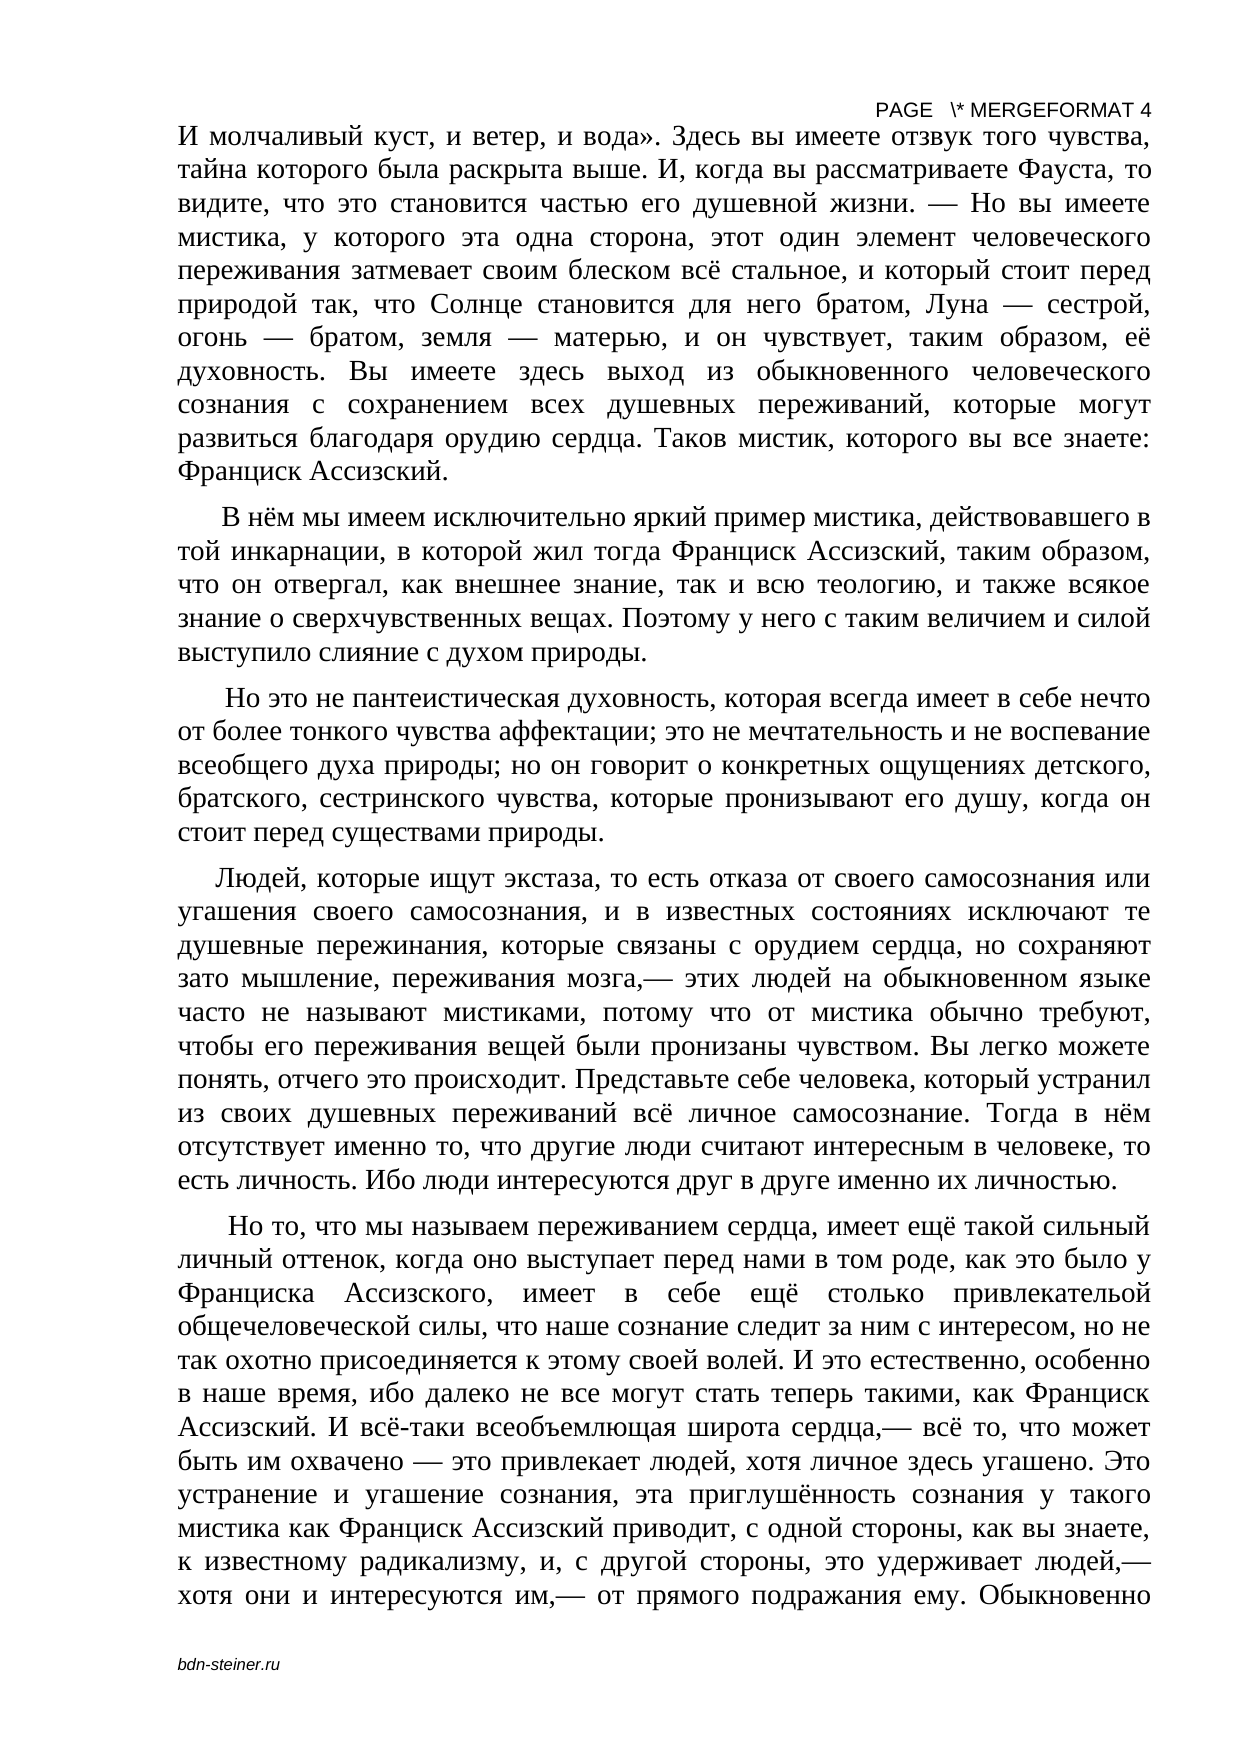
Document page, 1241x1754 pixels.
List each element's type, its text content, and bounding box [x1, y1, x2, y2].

text В нём мы имеем исключительно яркий пример мистика, действовавшего в той инкарнации, в которой жил тогда Франциск Ассизский, таким образом, что он отвергал, как внешнее знание, так и всю теологию, и также всякое знание о сверхчувственных вещах. Поэтому у него с таким величием и силой выступило слияние с духом природы. [177, 499, 1152, 667]
text И молчаливый куст, и ветер, и вода». Здесь вы имеете отзвук того чувства, тайна которого была раскрыта выше. И, когда вы рассматриваете Фауста, то видите, что это становится частью его душевной жизни. — Но вы имеете мистика, у которого эта одна сторона, этот один элемент человеческого переживания затмевает своим блеском всё стальное, и который стоит перед природой так, что Солнце становится для него братом, Луна — сестрой, огонь — братом, земля — матерью, и он чувствует, таким образом, её духовность. Вы имеете здесь выход из обыкновенного человеческого сознания с сохранением всех душевных переживаний, которые могут развиться благодаря орудию сердца. Таков мистик, которого вы все знаете: Франциск Ассизский. [177, 118, 1152, 487]
text Но это не пантеистическая духовность, которая всегда имеет в себе нечто от более тонкого чувства аффектации; это не мечтательность и не воспевание всеобщего духа природы; но он говорит о конкретных ощущениях детского, братского, сестринского чувства, которые пронизывают его душу, когда он стоит перед существами природы. [177, 680, 1152, 847]
text Людей, которые ищут экстаза, то есть отказа от своего самосознания или угашения своего самосознания, и в известных состояниях исключают те душевные пережинания, которые связаны с орудием сердца, но сохраняют зато мышление, переживания мозга,— этих людей на обыкновенном языке часто не называют мистиками, потому что от мистика обычно требуют, чтобы его переживания вещей были пронизаны чувством. Вы легко можете понять, отчего это происходит. Представьте себе человека, который устранил из своих душевных переживаний всё личное самосознание. Тогда в нём отсутствует именно то, что другие люди считают интересным в человеке, то есть личность. Ибо люди интересуются друг в друге именно их личностью. [177, 860, 1152, 1195]
text Но то, что мы называем переживанием сердца, имеет ещё такой сильный личный оттенок, когда оно выступает перед нами в том роде, как это было у Франциска Ассизского, имеет в себе ещё столько привлекательой общечеловеческой силы, что наше сознание следит за ним с интересом, но не так охотно присоединяется к этому своей волей. И это естественно, особенно в наше время, ибо далеко не все могут стать теперь такими, как Франциск Ассизский. И всё-таки всеобъемлющая широта сердца,— всё то, что может быть им охвачено — это привлекает людей, хотя личное здесь угашено. Это устранение и угашение сознания, эта приглушённость сознания у такого мистика как Франциск Ассизский приводит, с одной стороны, как вы знаете, к известному радикализму, и, с другой стороны, это удерживает людей,— хотя они и интересуются им,— от прямого подражания ему. Обыкновенно [177, 1208, 1152, 1610]
